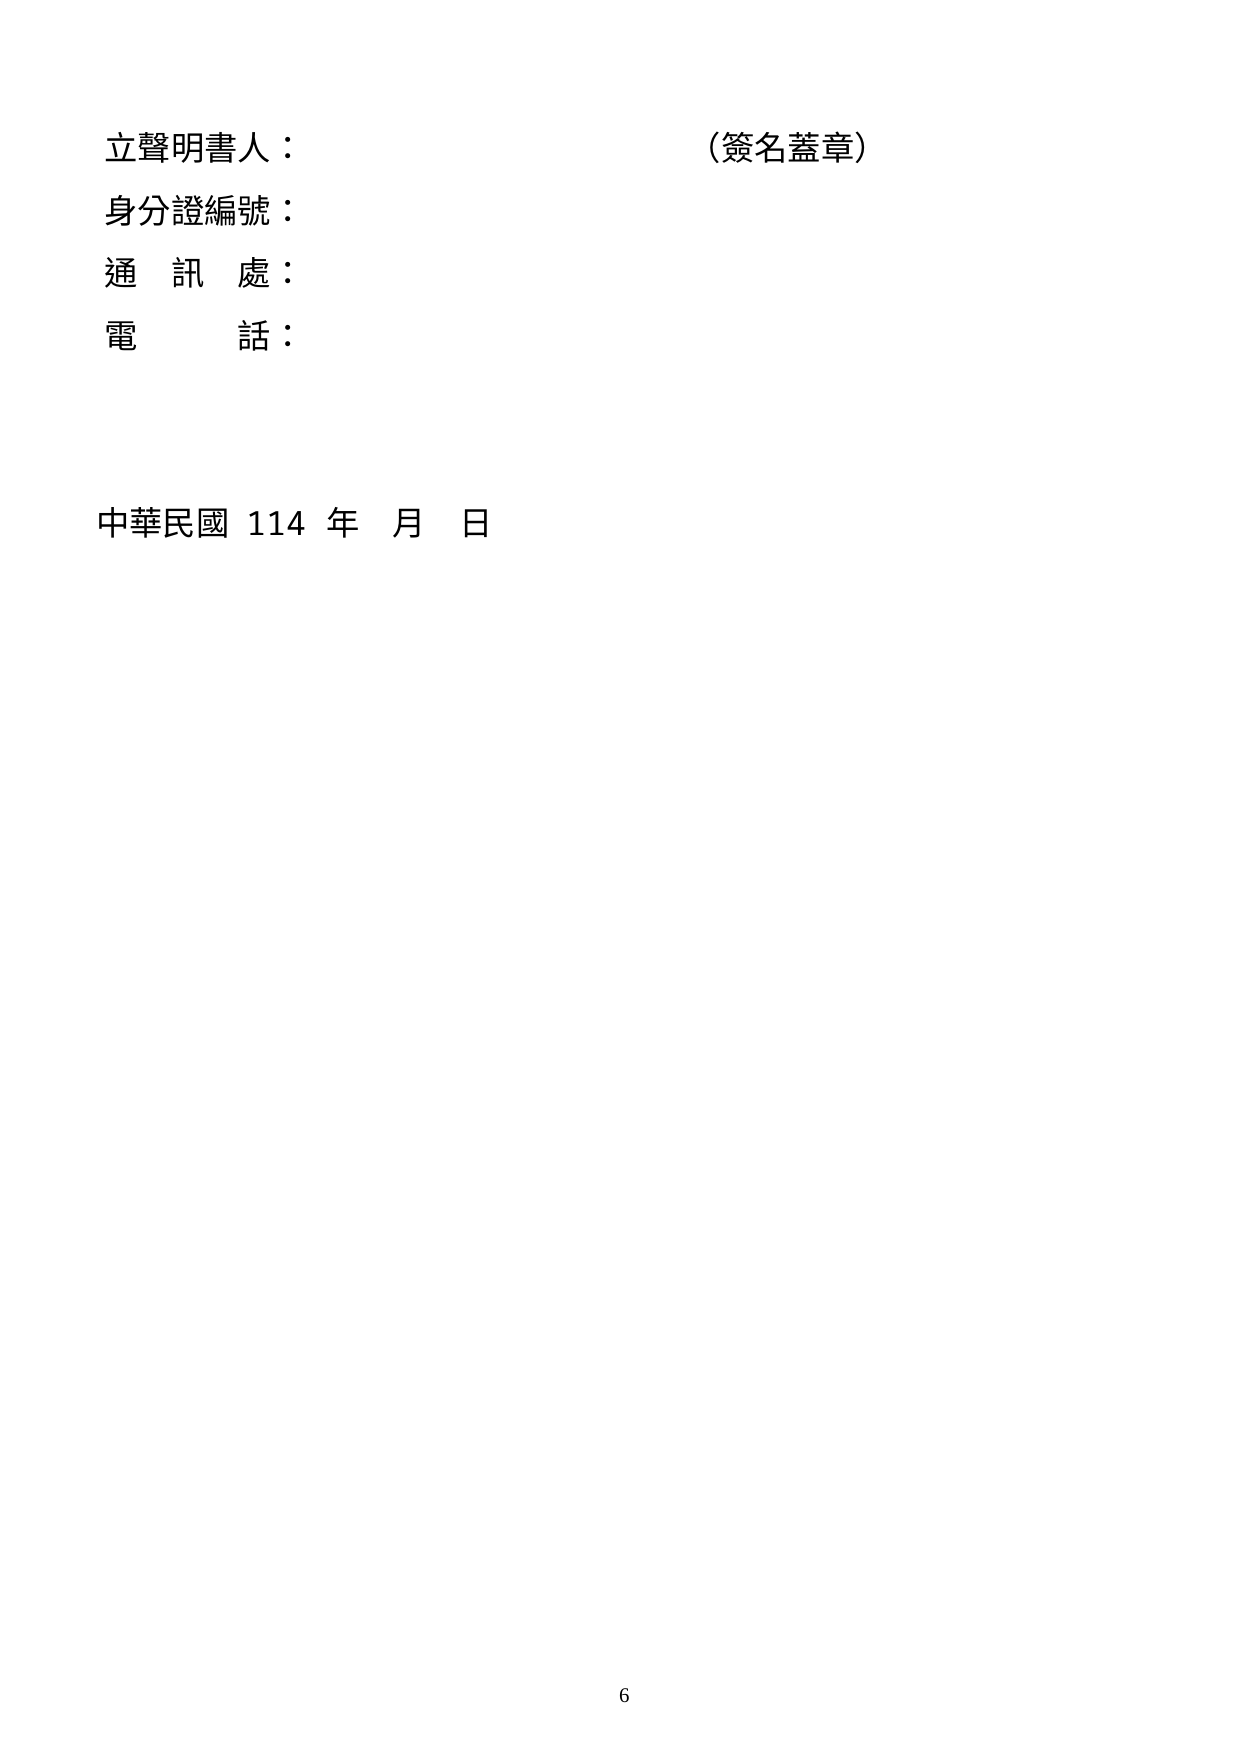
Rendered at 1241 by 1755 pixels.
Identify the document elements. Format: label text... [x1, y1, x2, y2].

text 通 訊 處： [71, 230, 1169, 292]
text 身分證編號： [71, 167, 1169, 230]
text 中華民國 114 年 月 日 [96, 480, 1169, 542]
text 立聲明書人： （簽名蓋章） [71, 105, 1169, 167]
text 電 話： [71, 292, 1169, 355]
